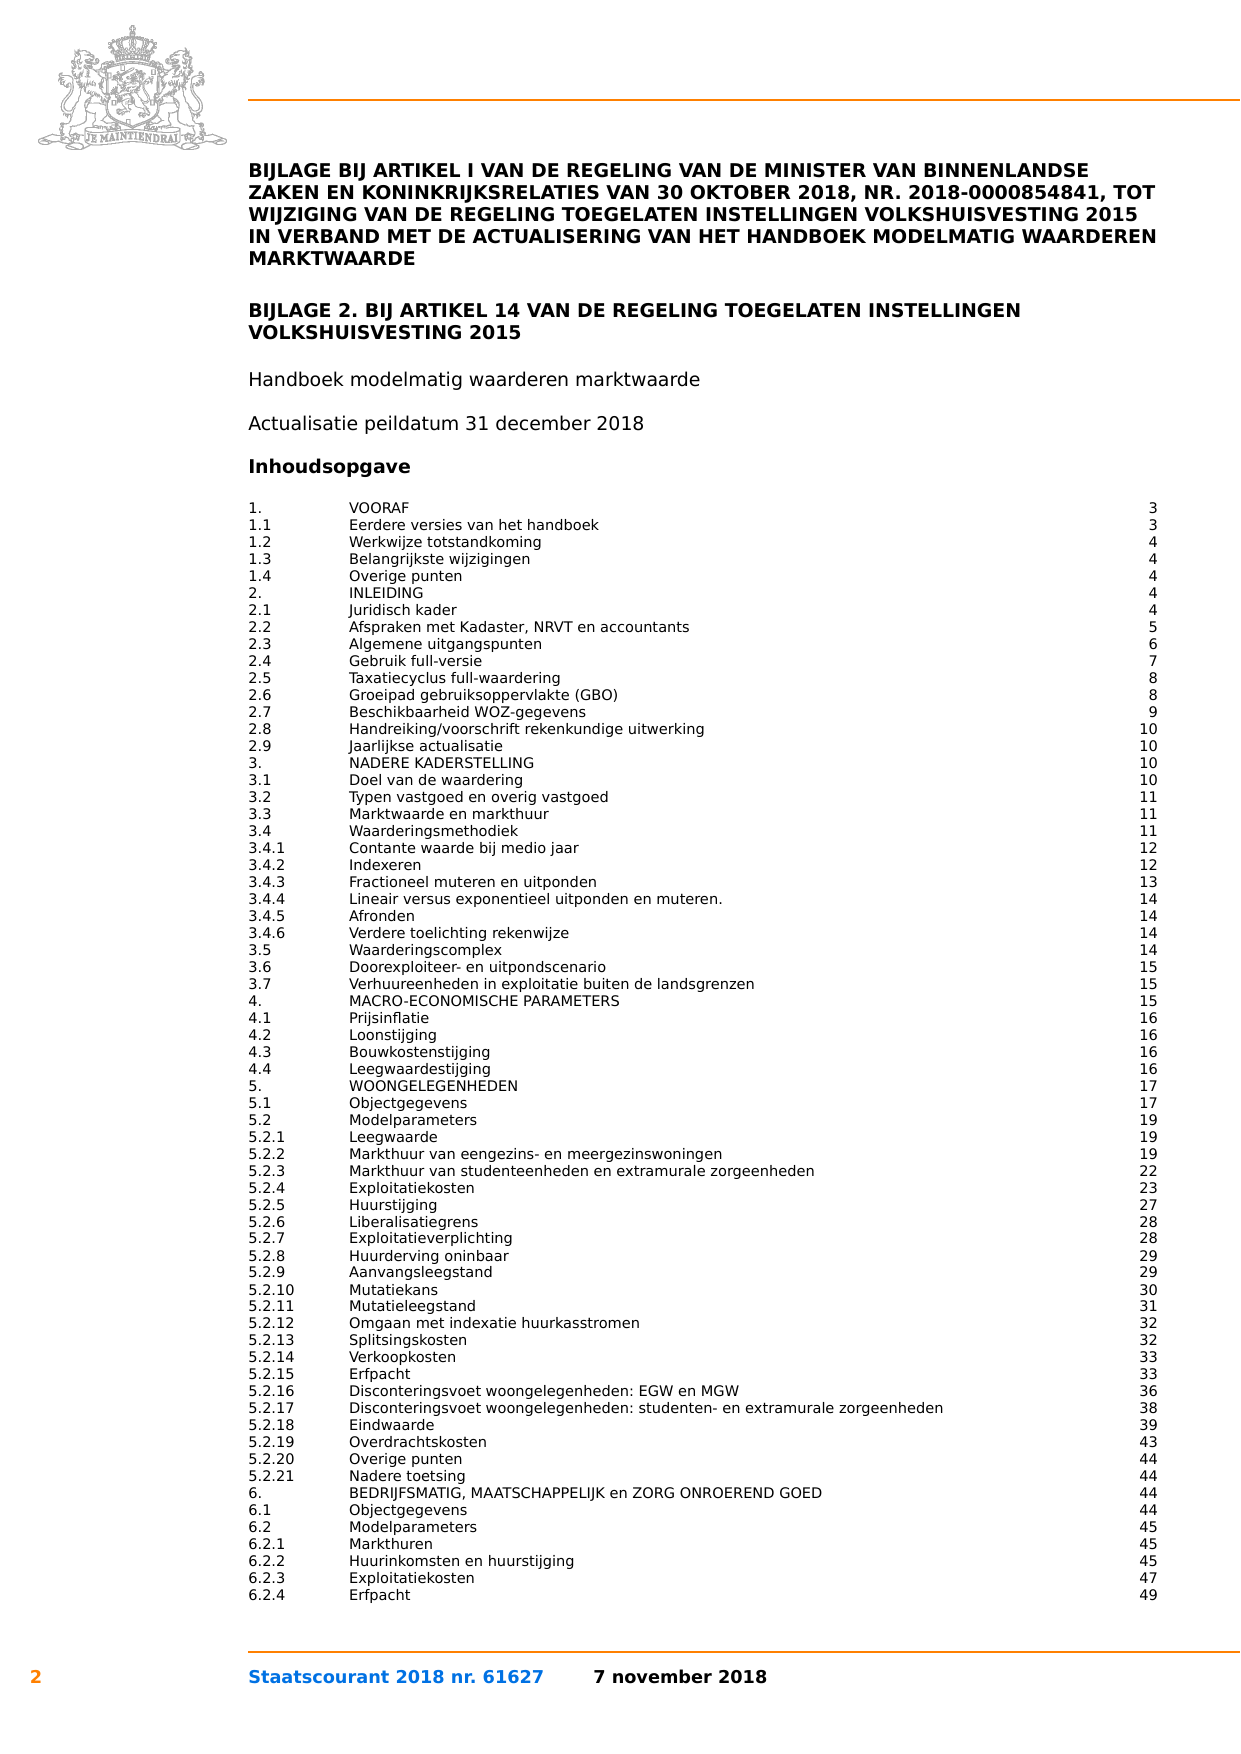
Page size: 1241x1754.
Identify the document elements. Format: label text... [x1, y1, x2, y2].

table_cell 17 [1075, 1095, 1163, 1112]
table_cell 3. [248, 755, 343, 772]
table_cell 49 [1075, 1587, 1163, 1604]
table_cell Verkoopkosten [343, 1349, 1075, 1366]
table_cell 5.2.7 [248, 1230, 343, 1247]
table_cell 30 [1075, 1281, 1163, 1298]
table_cell 4 [1075, 534, 1163, 551]
table_cell Leegwaardestijging [343, 1061, 1075, 1078]
table_cell 3.4 [248, 823, 343, 840]
table_cell 11 [1075, 806, 1163, 823]
table_cell 6 [1075, 636, 1163, 653]
table_cell 4 [1075, 585, 1163, 602]
table_cell 7 [1075, 653, 1163, 670]
table_cell 5.2.19 [248, 1434, 343, 1451]
table_cell Beschikbaarheid WOZ-gegevens [343, 704, 1075, 721]
table_cell 5.2.11 [248, 1298, 343, 1315]
table_cell 29 [1075, 1264, 1163, 1281]
subtitle BIJLAGE 2. BIJ ARTIKEL 14 VAN DE REGELING TOEGELATEN INSTELLINGEN VOLKSHUISVESTING 2015 [248, 300, 1163, 344]
table_cell 4.1 [248, 1010, 343, 1027]
table_cell 3.1 [248, 772, 343, 789]
table_cell 12 [1075, 840, 1163, 857]
table_cell Nadere toetsing [343, 1468, 1075, 1485]
table_cell BEDRIJFSMATIG, MAATSCHAPPELIJK en ZORG ONROEREND GOED [343, 1485, 1075, 1502]
table_cell 1.1 [248, 517, 343, 534]
table_cell 4. [248, 993, 343, 1010]
table_cell 29 [1075, 1248, 1163, 1264]
table_cell 28 [1075, 1230, 1163, 1247]
text Actualisatie peildatum 31 december 2018 [248, 413, 1163, 434]
table_cell Disconteringsvoet woongelegenheden: studenten- en extramurale zorgeenheden [343, 1400, 1075, 1417]
table_cell Objectgegevens [343, 1502, 1075, 1519]
picture [38, 25, 227, 150]
table_cell 16 [1075, 1010, 1163, 1027]
table_cell Jaarlijkse actualisatie [343, 738, 1075, 755]
table_cell Waarderingscomplex [343, 942, 1075, 959]
table_cell 44 [1075, 1451, 1163, 1468]
table_cell 2.2 [248, 619, 343, 636]
table_cell Verdere toelichting rekenwijze [343, 925, 1075, 942]
table_cell MACRO-ECONOMISCHE PARAMETERS [343, 993, 1075, 1010]
table_cell 15 [1075, 993, 1163, 1010]
table_cell 15 [1075, 959, 1163, 976]
table_cell Doorexploiteer- en uitpondscenario [343, 959, 1075, 976]
table_cell 32 [1075, 1315, 1163, 1332]
table_cell 16 [1075, 1044, 1163, 1061]
table_cell Modelparameters [343, 1519, 1075, 1536]
table_cell 43 [1075, 1434, 1163, 1451]
table_cell 5.2.18 [248, 1417, 343, 1434]
table_cell Markthuur van studenteenheden en extramurale zorgeenheden [343, 1163, 1075, 1179]
table_cell 33 [1075, 1366, 1163, 1383]
table_cell 9 [1075, 704, 1163, 721]
table_cell Typen vastgoed en overig vastgoed [343, 789, 1075, 806]
table_cell Overige punten [343, 568, 1075, 585]
table_cell Markthuren [343, 1536, 1075, 1553]
table_cell 16 [1075, 1061, 1163, 1078]
table_cell 6. [248, 1485, 343, 1502]
table_cell 17 [1075, 1078, 1163, 1094]
table_cell 2.5 [248, 670, 343, 687]
table_cell 3.7 [248, 976, 343, 993]
table_cell 4 [1075, 568, 1163, 585]
table_cell 36 [1075, 1383, 1163, 1400]
table_cell 32 [1075, 1332, 1163, 1349]
table_cell Juridisch kader [343, 602, 1075, 619]
table_cell Aanvangsleegstand [343, 1264, 1075, 1281]
table_cell 3.4.2 [248, 857, 343, 874]
table_cell Mutatieleegstand [343, 1298, 1075, 1315]
table_cell 31 [1075, 1298, 1163, 1315]
table_cell NADERE KADERSTELLING [343, 755, 1075, 772]
table_cell Bouwkostenstijging [343, 1044, 1075, 1061]
table_cell 6.2.2 [248, 1553, 343, 1570]
table_cell 3.6 [248, 959, 343, 976]
table_cell 5.2.13 [248, 1332, 343, 1349]
table_cell 5 [1075, 619, 1163, 636]
table_cell Leegwaarde [343, 1129, 1075, 1146]
table_cell Huurderving oninbaar [343, 1248, 1075, 1264]
table_cell 45 [1075, 1519, 1163, 1536]
table_cell 44 [1075, 1502, 1163, 1519]
table_cell Exploitatieverplichting [343, 1230, 1075, 1247]
table_header 1. [248, 500, 343, 517]
table_cell 3.4.4 [248, 891, 343, 908]
table_cell Afspraken met Kadaster, NRVT en accountants [343, 619, 1075, 636]
table_cell 5.2.10 [248, 1281, 343, 1298]
table_cell 12 [1075, 857, 1163, 874]
table_cell 1.3 [248, 551, 343, 568]
table_cell Gebruik full-versie [343, 653, 1075, 670]
table_cell Liberalisatiegrens [343, 1214, 1075, 1230]
table_cell 4 [1075, 602, 1163, 619]
table_cell Huurinkomsten en huurstijging [343, 1553, 1075, 1570]
table_cell 47 [1075, 1570, 1163, 1587]
table_cell 28 [1075, 1214, 1163, 1230]
table_cell Waarderingsmethodiek [343, 823, 1075, 840]
table_cell 2.9 [248, 738, 343, 755]
table_cell 5.2.14 [248, 1349, 343, 1366]
table_cell 14 [1075, 908, 1163, 925]
table_cell Prijsinflatie [343, 1010, 1075, 1027]
text Handboek modelmatig waarderen marktwaarde [248, 369, 1163, 391]
table_cell Doel van de waardering [343, 772, 1075, 789]
table_cell 45 [1075, 1553, 1163, 1570]
text Inhoudsopgave [248, 456, 1163, 478]
table_cell 2.6 [248, 687, 343, 704]
table_cell 2.3 [248, 636, 343, 653]
table_cell 5.2.20 [248, 1451, 343, 1468]
table_cell 3.3 [248, 806, 343, 823]
table_cell 6.1 [248, 1502, 343, 1519]
table_header VOORAF [343, 500, 1075, 517]
table_cell Objectgegevens [343, 1095, 1075, 1112]
table_cell 3.2 [248, 789, 343, 806]
table_cell Marktwaarde en markthuur [343, 806, 1075, 823]
table_cell 2.1 [248, 602, 343, 619]
table_cell 16 [1075, 1027, 1163, 1044]
table_cell 4.3 [248, 1044, 343, 1061]
table_cell 5.1 [248, 1095, 343, 1112]
table_cell INLEIDING [343, 585, 1075, 602]
table_cell 5.2.5 [248, 1196, 343, 1213]
table_cell Huurstijging [343, 1196, 1075, 1213]
table_cell Belangrijkste wijzigingen [343, 551, 1075, 568]
table_cell Omgaan met indexatie huurkasstromen [343, 1315, 1075, 1332]
table_cell Disconteringsvoet woongelegenheden: EGW en MGW [343, 1383, 1075, 1400]
table_cell 44 [1075, 1468, 1163, 1485]
table_cell Overdrachtskosten [343, 1434, 1075, 1451]
table_cell 1.4 [248, 568, 343, 585]
table_cell Handreiking/voorschrift rekenkundige uitwerking [343, 721, 1075, 738]
table_cell 22 [1075, 1163, 1163, 1179]
table_cell Afronden [343, 908, 1075, 925]
table_cell 5.2.3 [248, 1163, 343, 1179]
table_cell Erfpacht [343, 1366, 1075, 1383]
table_cell 11 [1075, 823, 1163, 840]
table_cell 6.2 [248, 1519, 343, 1536]
table_cell 5. [248, 1078, 343, 1094]
table_cell Eerdere versies van het handboek [343, 517, 1075, 534]
table_cell Fractioneel muteren en uitponden [343, 874, 1075, 891]
table_cell 11 [1075, 789, 1163, 806]
table_cell 14 [1075, 942, 1163, 959]
table_cell 38 [1075, 1400, 1163, 1417]
table_cell 44 [1075, 1485, 1163, 1502]
table_cell 45 [1075, 1536, 1163, 1553]
table_cell 8 [1075, 687, 1163, 704]
table_cell 5.2.2 [248, 1146, 343, 1162]
table_cell Groeipad gebruiksoppervlakte (GBO) [343, 687, 1075, 704]
table_cell 10 [1075, 772, 1163, 789]
table_cell Erfpacht [343, 1587, 1075, 1604]
table_cell 19 [1075, 1129, 1163, 1146]
table_cell 4.4 [248, 1061, 343, 1078]
table_cell 19 [1075, 1146, 1163, 1162]
table_cell 33 [1075, 1349, 1163, 1366]
table_cell Modelparameters [343, 1112, 1075, 1128]
table_cell 10 [1075, 738, 1163, 755]
table_cell 13 [1075, 874, 1163, 891]
table_cell 5.2.4 [248, 1180, 343, 1196]
table_cell 4.2 [248, 1027, 343, 1044]
table_cell Exploitatiekosten [343, 1570, 1075, 1587]
table_cell 5.2.9 [248, 1264, 343, 1281]
table_cell 6.2.1 [248, 1536, 343, 1553]
table_cell 5.2.15 [248, 1366, 343, 1383]
table_cell 23 [1075, 1180, 1163, 1196]
table_cell 3.5 [248, 942, 343, 959]
table_cell 5.2.6 [248, 1214, 343, 1230]
table_cell 15 [1075, 976, 1163, 993]
table_cell 5.2 [248, 1112, 343, 1128]
table_cell 5.2.21 [248, 1468, 343, 1485]
table_cell 2. [248, 585, 343, 602]
table_cell 3 [1075, 517, 1163, 534]
table_cell 1.2 [248, 534, 343, 551]
table_cell Eindwaarde [343, 1417, 1075, 1434]
table_cell Exploitatiekosten [343, 1180, 1075, 1196]
table_cell 3.4.6 [248, 925, 343, 942]
table_cell 3.4.3 [248, 874, 343, 891]
table_cell Contante waarde bij medio jaar [343, 840, 1075, 857]
table_cell Verhuureenheden in exploitatie buiten de landsgrenzen [343, 976, 1075, 993]
table_cell 6.2.3 [248, 1570, 343, 1587]
table_cell WOONGELEGENHEDEN [343, 1078, 1075, 1094]
table_cell 14 [1075, 891, 1163, 908]
table_cell 5.2.17 [248, 1400, 343, 1417]
subtitle BIJLAGE BIJ ARTIKEL I VAN DE REGELING VAN DE MINISTER VAN BINNENLANDSE ZAKEN EN KONINKRIJKSRELATIES VAN 30 OKTOBER 2018, NR. 2018-0000854841, TOT WIJZIGING VAN DE REGELING TOEGELATEN INSTELLINGEN VOLKSHUISVESTING 2015 IN VERBAND MET DE ACTUALISERING VAN HET HANDBOEK MODELMATIG WAARDEREN MARKTWAARDE [248, 160, 1163, 270]
table_cell 2.8 [248, 721, 343, 738]
table_cell 5.2.8 [248, 1248, 343, 1264]
table_cell 3.4.5 [248, 908, 343, 925]
table_cell 2.7 [248, 704, 343, 721]
table_cell 10 [1075, 755, 1163, 772]
table_cell Overige punten [343, 1451, 1075, 1468]
table_cell 3.4.1 [248, 840, 343, 857]
table_cell Mutatiekans [343, 1281, 1075, 1298]
table_cell 5.2.16 [248, 1383, 343, 1400]
table_cell Splitsingskosten [343, 1332, 1075, 1349]
table_header 3 [1075, 500, 1163, 517]
table_cell 39 [1075, 1417, 1163, 1434]
table_cell 10 [1075, 721, 1163, 738]
table_cell Loonstijging [343, 1027, 1075, 1044]
table_cell 5.2.12 [248, 1315, 343, 1332]
table_cell 27 [1075, 1196, 1163, 1213]
table_cell Werkwijze totstandkoming [343, 534, 1075, 551]
table_cell 4 [1075, 551, 1163, 568]
table_cell Lineair versus exponentieel uitponden en muteren. [343, 891, 1075, 908]
table_cell Markthuur van eengezins- en meergezinswoningen [343, 1146, 1075, 1162]
table_cell 5.2.1 [248, 1129, 343, 1146]
table_cell 2.4 [248, 653, 343, 670]
table_cell Algemene uitgangspunten [343, 636, 1075, 653]
table_cell 6.2.4 [248, 1587, 343, 1604]
table_cell Indexeren [343, 857, 1075, 874]
table_cell 19 [1075, 1112, 1163, 1128]
table_cell Taxatiecyclus full-waardering [343, 670, 1075, 687]
table_cell 8 [1075, 670, 1163, 687]
table_cell 14 [1075, 925, 1163, 942]
